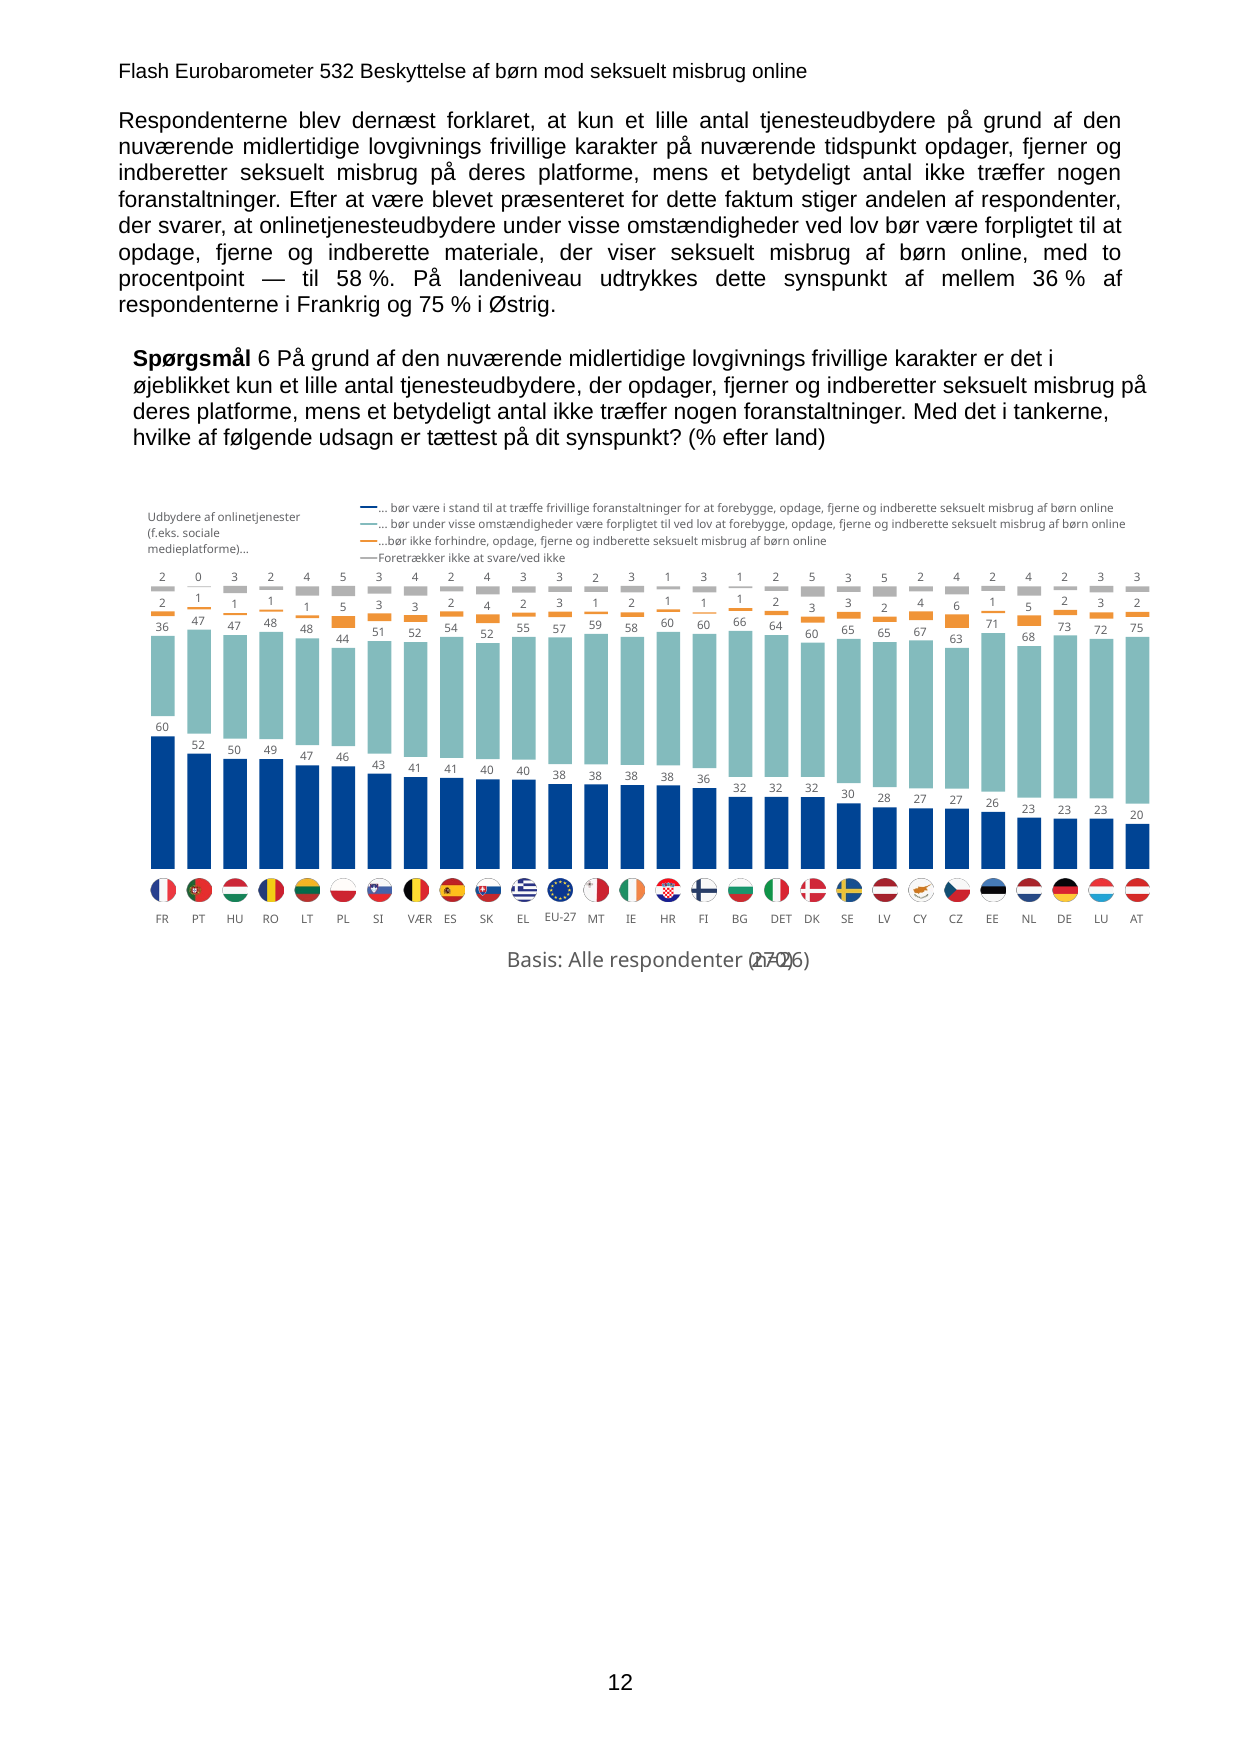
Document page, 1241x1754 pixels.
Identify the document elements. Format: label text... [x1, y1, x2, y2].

picture [583, 878, 609, 902]
picture [547, 878, 573, 902]
picture [908, 878, 934, 902]
picture [872, 878, 898, 902]
picture [258, 878, 284, 902]
picture [294, 878, 320, 902]
picture [800, 878, 826, 902]
picture [764, 878, 789, 902]
text Respondenterne blev dernæst forklaret, at kun et lille antal tjenesteudbydere på grund af den nuværende midlertidige lovgivnings frivillige karakter på nuværende tidspunkt opdager, fjerner og indberetter seksuelt misbrug på deres platforme, mens et betydeligt antal ikke træffer nogen foranstaltninger. Efter at være blevet præsenteret for dette faktum stiger andelen af respondenter, der svarer, at onlinetjenesteudbydere under visse omstændigheder ved lov bør være forpligtet til at opdage, fjerne og indberette materiale, der viser seksuelt misbrug af børn online, med to procentpoint — til 58 %. På landeniveau udtrykkes dette synspunkt af mellem 36 % af respondenterne i Frankrig og 75 % i Østrig. [118, 107, 1122, 317]
picture [511, 878, 537, 902]
picture [330, 878, 356, 902]
picture [1125, 878, 1150, 902]
picture [691, 878, 717, 902]
picture [439, 878, 465, 902]
picture [980, 878, 1006, 902]
picture [1052, 878, 1078, 902]
picture [222, 878, 248, 902]
picture [186, 878, 212, 902]
picture [1088, 878, 1114, 902]
picture [655, 878, 681, 902]
picture [944, 878, 970, 902]
picture [1016, 878, 1042, 902]
picture [150, 878, 176, 902]
picture [836, 878, 862, 902]
picture [475, 878, 501, 902]
picture [728, 878, 753, 902]
picture [403, 878, 429, 902]
picture [367, 878, 392, 902]
picture [619, 878, 645, 902]
